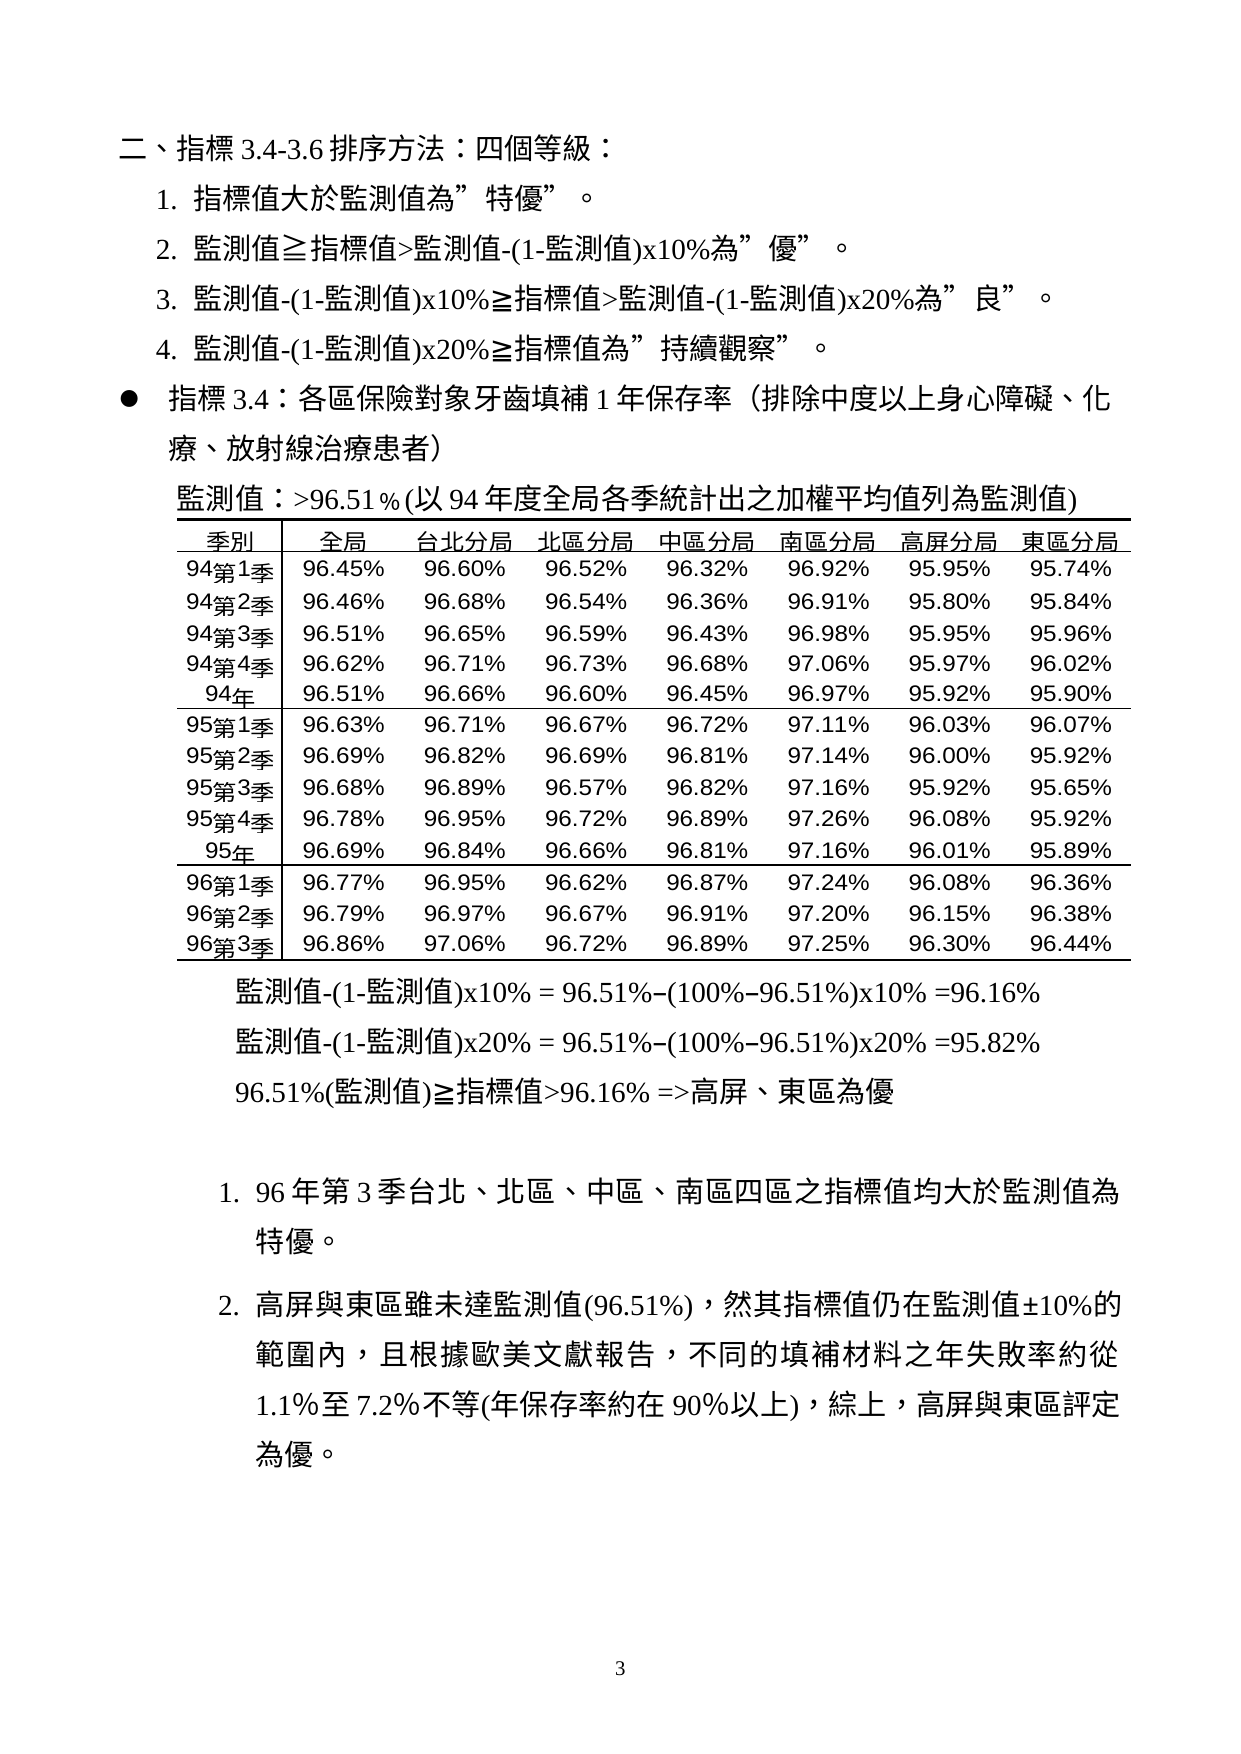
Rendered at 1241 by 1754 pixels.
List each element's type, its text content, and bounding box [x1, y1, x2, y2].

list 監測值≧指標值>監測值-(1-監測值)x10%為”優”。 [156, 218, 1122, 268]
list 高屏與東區雖未達監測值(96.51%)，然其指標值仍在監測值±10%的範圍內，且根據歐美文獻報告，不同的填補材料之年失敗率約從1.1％至7.2％不等(年保存率約在90％以上)，綜上，高屏與東區評定為優。 [218, 1273, 1122, 1473]
text 監測值-(1-監測值)x20% = 96.51%–(100%–96.51%)x20% =95.82% [118, 1011, 1122, 1061]
list 96年第3季台北、北區、中區、南區四區之指標值均大於監測值為特優。 [218, 1161, 1122, 1261]
text 二、指標3.4-3.6排序方法：四個等級： [118, 118, 1122, 168]
list 指標值大於監測值為”特優”。 [156, 168, 1122, 218]
text 監測值-(1-監測值)x10% = 96.51%–(100%–96.51%)x10% =96.16% [118, 961, 1122, 1011]
text 96.51%(監測值)≧指標值>96.16% =>高屏、東區為優 [118, 1061, 1122, 1111]
list 監測值-(1-監測值)x10%≧指標值>監測值-(1-監測值)x20%為”良”。 [156, 268, 1122, 318]
text 監測值：>96.51﹪(以94年度全局各季統計出之加權平均值列為監測值) [118, 468, 1122, 518]
list 監測值-(1-監測值)x20%≧指標值為”持續觀察”。 [156, 318, 1122, 368]
list 指標3.4：各區保險對象牙齒填補1年保存率（排除中度以上身心障礙、化療、放射線治療患者） [118, 368, 1122, 468]
